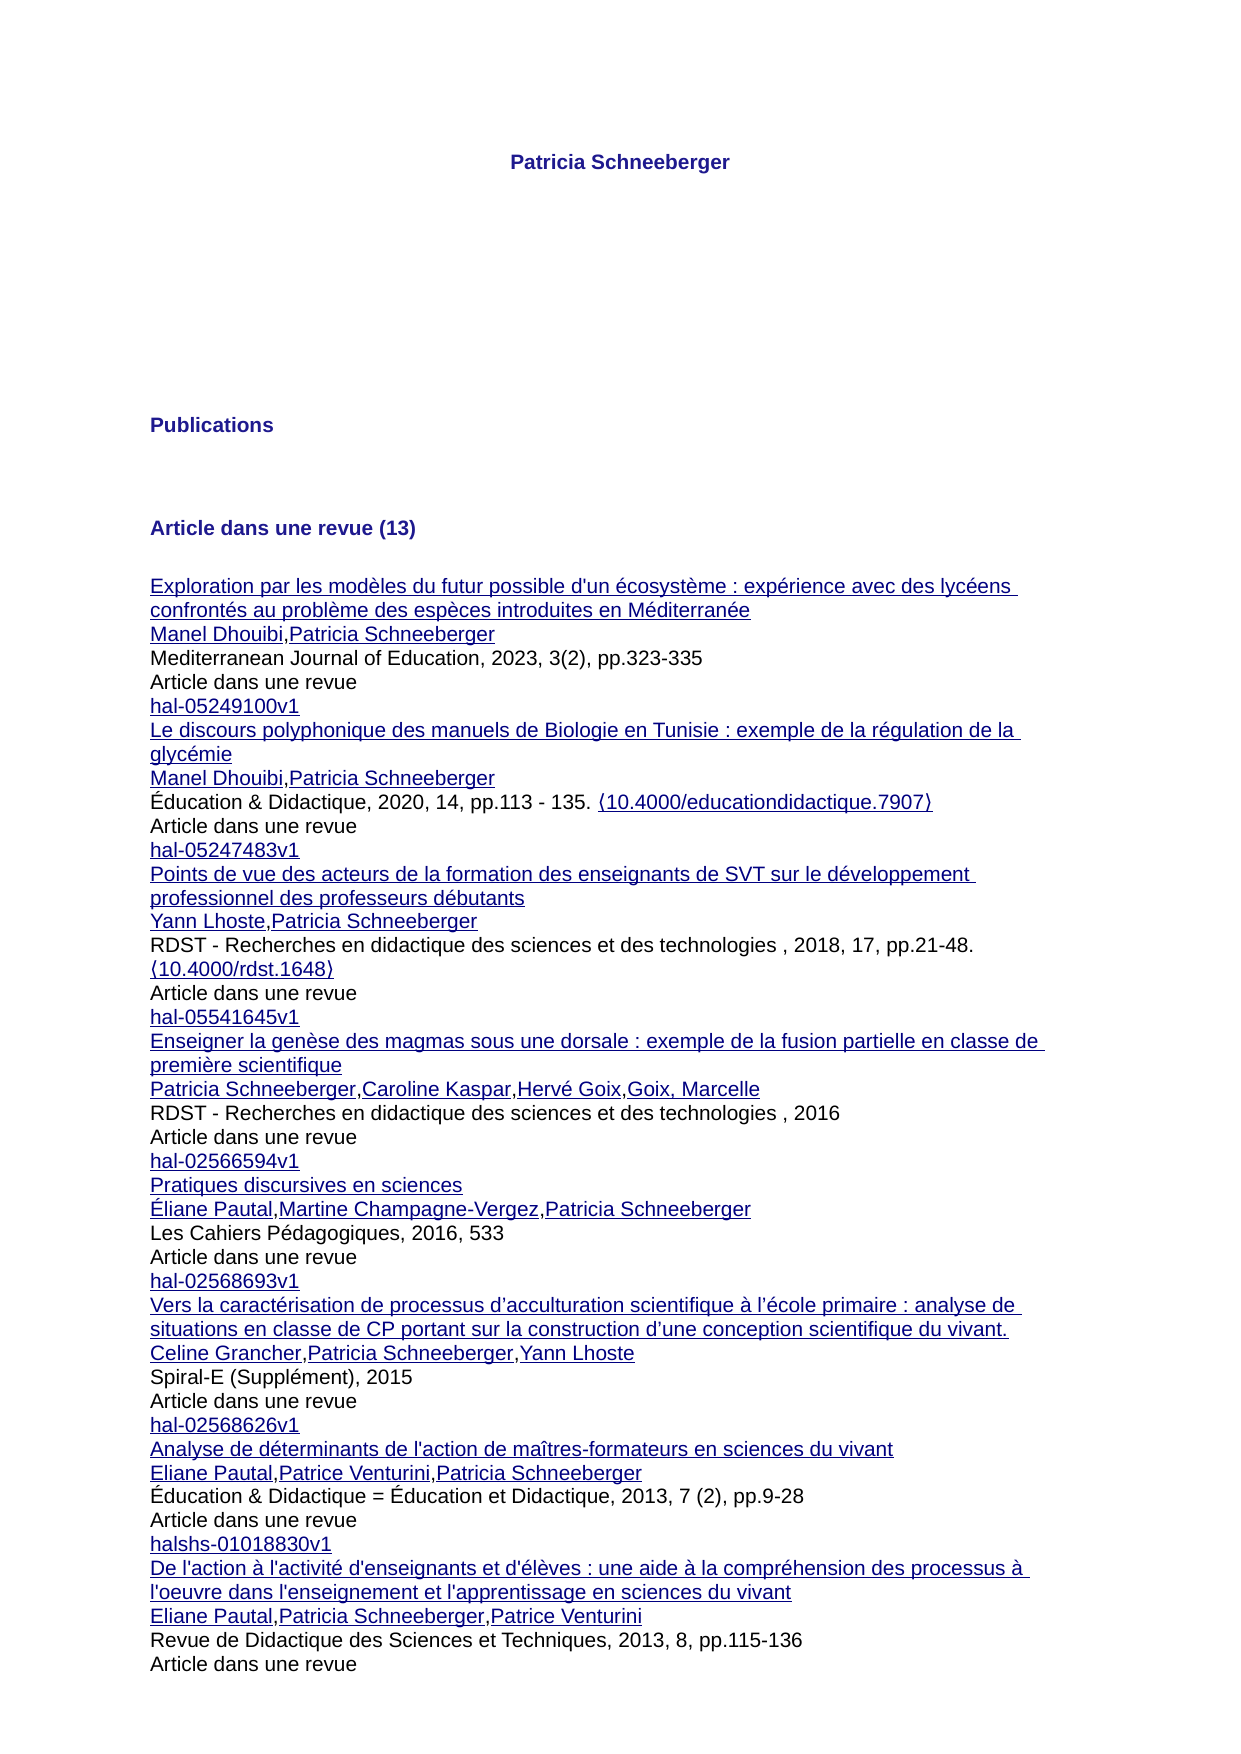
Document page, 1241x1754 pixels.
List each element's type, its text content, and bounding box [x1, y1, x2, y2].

table_header Exploration par les modèles du futur possible d'un écosystème : expérience avec des lycéens confrontés au problème des espèces introduites en Méditerranée Manel Dhouibi,Patricia Schneeberger Mediterranean Journal of Education, 2023, 3(2), pp.323-335 Article dans une revue hal-05249100v1 [150, 574, 1090, 718]
subtitle Article dans une revue (13) [150, 516, 1090, 539]
table_cell Enseigner la genèse des magmas sous une dorsale : exemple de la fusion partielle en classe de première scientifique Patricia Schneeberger,Caroline Kaspar,Hervé Goix,Goix, Marcelle RDST - Recherches en didactique des sciences et des technologies , 2016 Article dans une revue hal-02566594v1 [150, 1029, 1090, 1173]
subtitle Publications [150, 412, 1090, 436]
table_cell De l'action à l'activité d'enseignants et d'élèves : une aide à la compréhension des processus à l'oeuvre dans l'enseignement et l'apprentissage en sciences du vivant Eliane Pautal,Patricia Schneeberger,Patrice Venturini Revue de Didactique des Sciences et Techniques, 2013, 8, pp.115-136 Article dans une revue [150, 1556, 1090, 1676]
subtitle Patricia Schneeberger [150, 150, 1090, 174]
table_cell Analyse de déterminants de l'action de maîtres-formateurs en sciences du vivant Eliane Pautal,Patrice Venturini,Patricia Schneeberger Éducation & Didactique = Éducation et Didactique, 2013, 7 (2), pp.9-28 Article dans une revue halshs-01018830v1 [150, 1436, 1090, 1556]
table_cell Points de vue des acteurs de la formation des enseignants de SVT sur le développement professionnel des professeurs débutants Yann Lhoste,Patricia Schneeberger RDST - Recherches en didactique des sciences et des technologies , 2018, 17, pp.21-48. ⟨10.4000/rdst.1648⟩ Article dans une revue hal-05541645v1 [150, 861, 1090, 1029]
table_cell Pratiques discursives en sciences Éliane Pautal,Martine Champagne-Vergez,Patricia Schneeberger Les Cahiers Pédagogiques, 2016, 533 Article dans une revue hal-02568693v1 [150, 1173, 1090, 1293]
table_cell Vers la caractérisation de processus d’acculturation scientifique à l’école primaire : analyse de situations en classe de CP portant sur la construction d’une conception scientifique du vivant. Celine Grancher,Patricia Schneeberger,Yann Lhoste Spiral-E (Supplément), 2015 Article dans une revue hal-02568626v1 [150, 1293, 1090, 1436]
table_cell Le discours polyphonique des manuels de Biologie en Tunisie : exemple de la régulation de la glycémie Manel Dhouibi,Patricia Schneeberger Éducation & Didactique, 2020, 14, pp.113 - 135. ⟨10.4000/educationdidactique.7907⟩ Article dans une revue hal-05247483v1 [150, 718, 1090, 861]
